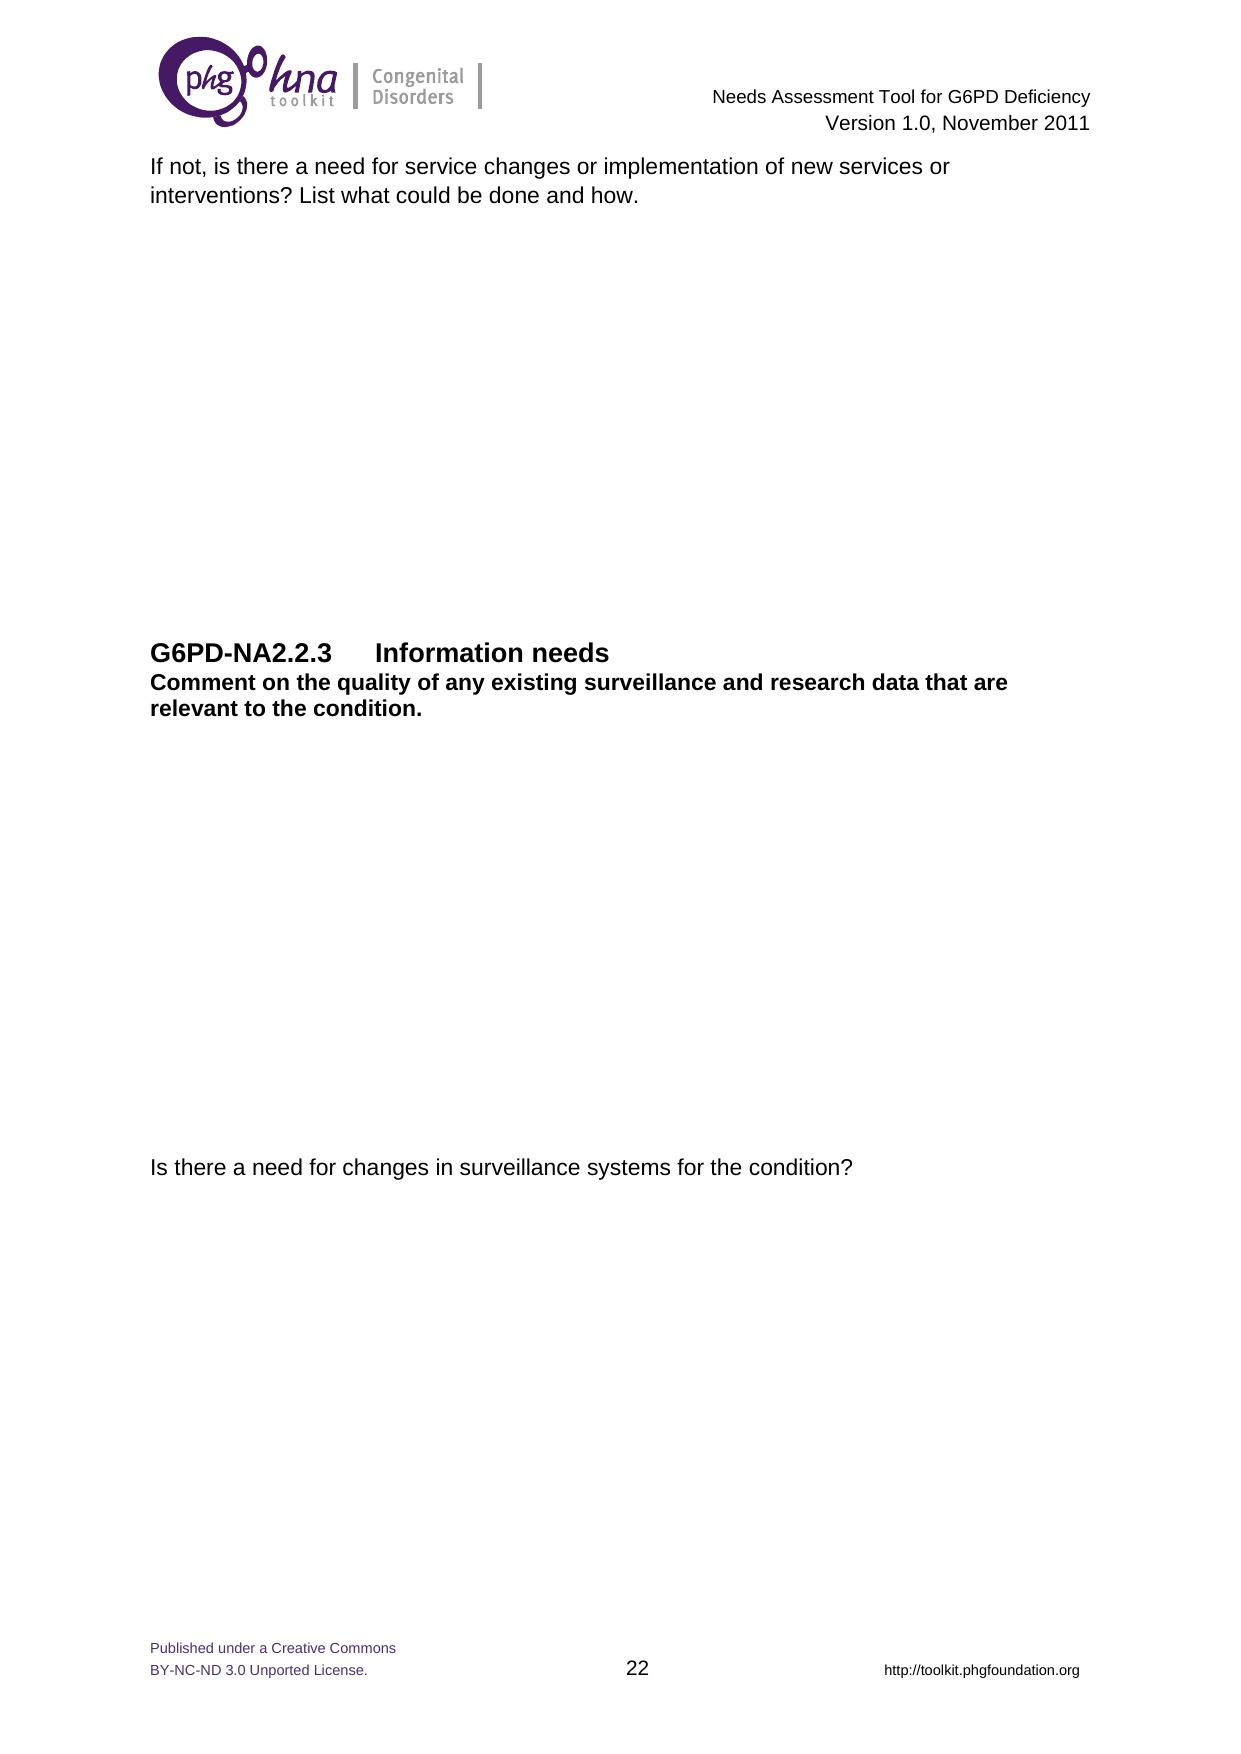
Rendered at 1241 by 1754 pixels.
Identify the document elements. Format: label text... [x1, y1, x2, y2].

subtitle If not, is there a need for service changes or implementation of new services or interventions? List what could be done and how. [150, 150, 1090, 208]
subtitle Is there a need for changes in surveillance systems for the condition? [150, 1151, 1090, 1180]
subtitle G6PD-NA2.2.3 Information needs Comment on the quality of any existing surveillance and research data that are relevant to the condition. [150, 637, 1090, 721]
